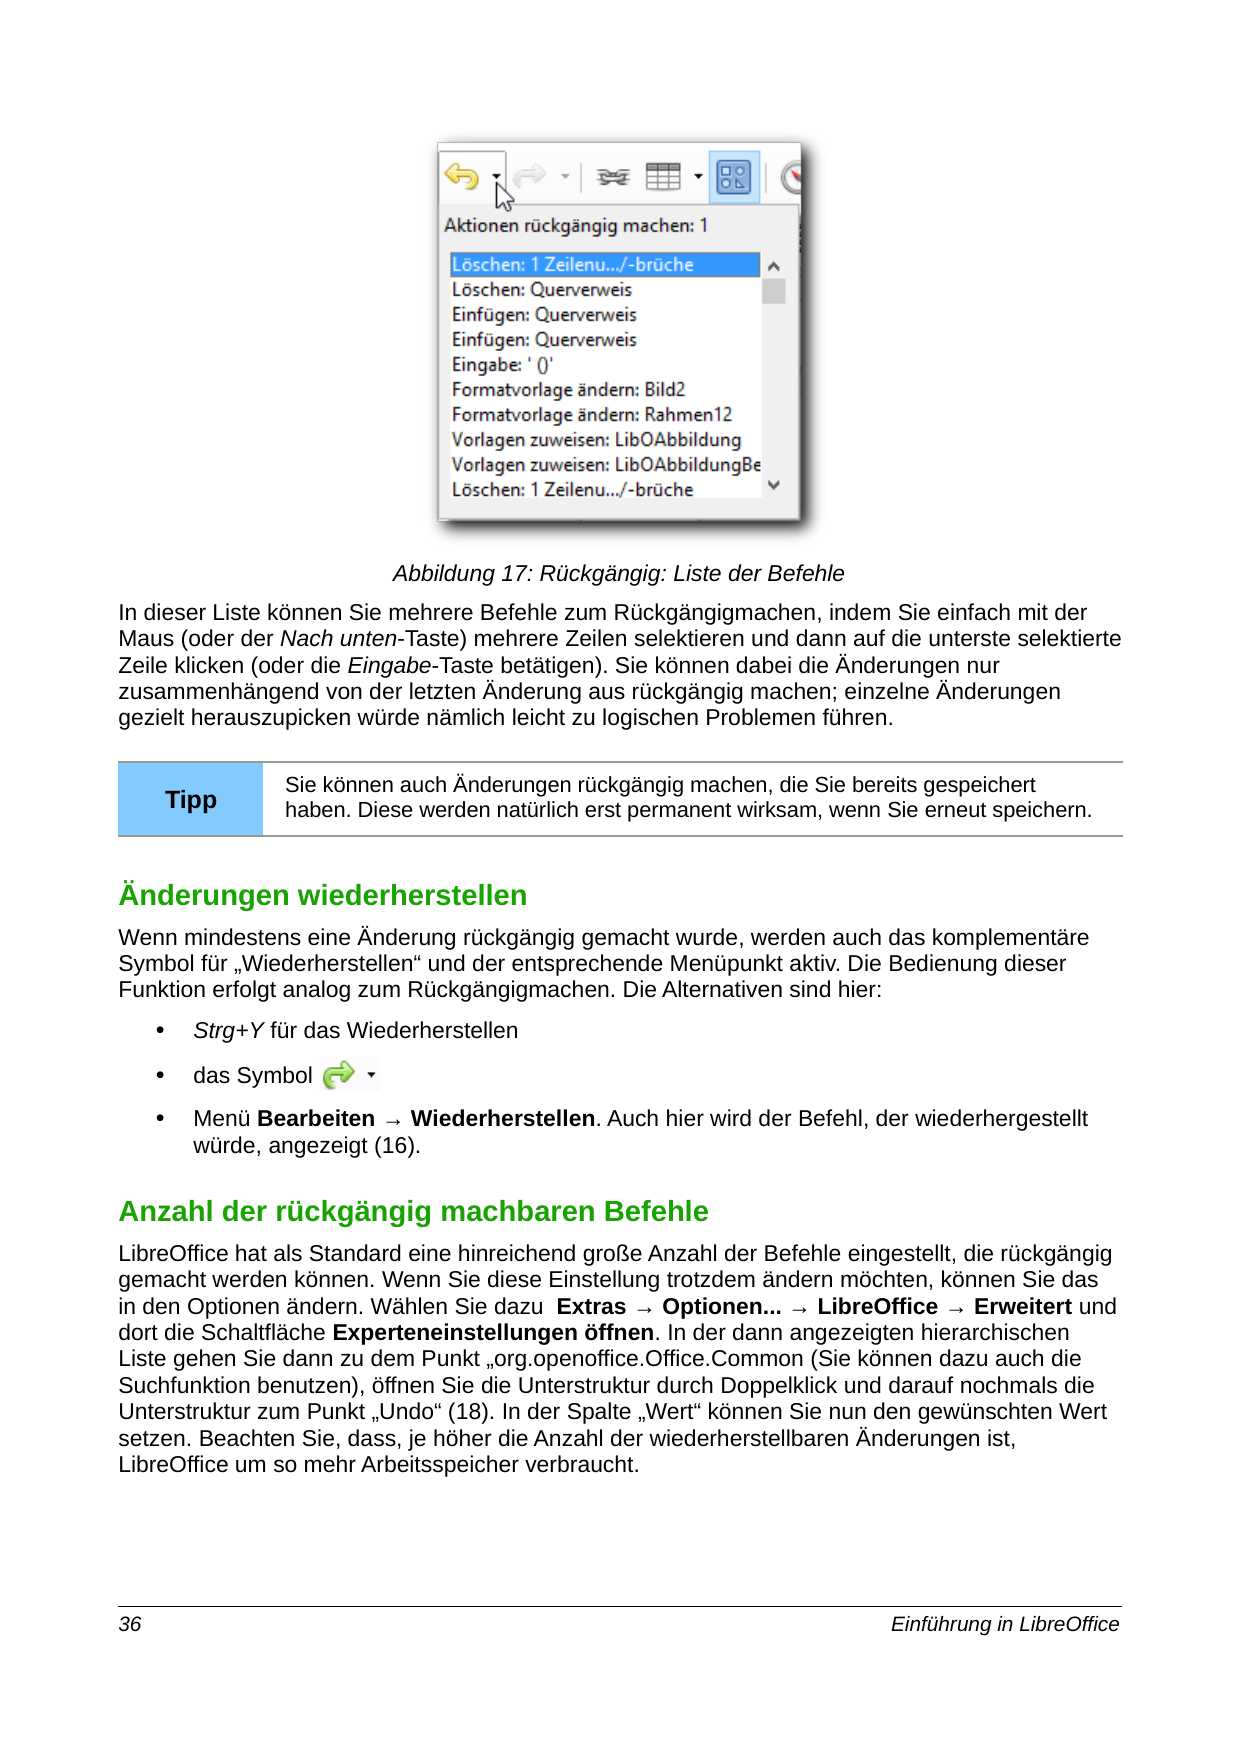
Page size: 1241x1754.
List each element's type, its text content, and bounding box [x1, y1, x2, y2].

list [381, 1057, 1122, 1091]
list Menü Bearbeiten → Wiederherstellen. Auch hier wird der Befehl, der wiederhergestellt würde, angezeigt (Abbildung 16). [156, 1103, 1122, 1158]
list Strg+Y für das Wiederherstellen [156, 1015, 1122, 1044]
picture [413, 118, 828, 548]
picture [319, 1056, 381, 1091]
subtitle Anzahl der rückgängig machbaren Befehle [118, 1194, 1122, 1228]
text LibreOffice hat als Standard eine hinreichend große Anzahl der Befehle eingestellt, die rückgängig gemacht werden können. Wenn Sie diese Einstellung trotzdem ändern möchten, können Sie das in den Optionen ändern. Wählen Sie dazu Extras → Optionen... → LibreOffice → Erweitert und dort die Schaltfläche Experteneinstellungen öffnen. In der dann angezeigten hierarchischen Liste gehen Sie dann zu dem Punkt „org.openoffice.Office.Common (Sie können dazu auch die Suchfunktion benutzen), öffnen Sie die Unterstruktur durch Doppelklick und darauf nochmals die Unterstruktur zum Punkt „Undo“ (Abbildung 18). In der Spalte „Wert“ können Sie nun den gewünschten Wert setzen. Beachten Sie, dass, je höher die Anzahl der wiederherstellbaren Änderungen ist, LibreOffice um so mehr Arbeitsspeicher verbraucht. [118, 1240, 1122, 1477]
text Abbildung 17: Rückgängig: Liste der Befehle [393, 560, 847, 586]
list das Symbol [156, 1057, 319, 1091]
table_header Tipp [118, 763, 263, 835]
text In dieser Liste können Sie mehrere Befehle zum Rückgängigmachen, indem Sie einfach mit der Maus (oder der Nach unten-Taste) mehrere Zeilen selektieren und dann auf die unterste selektierte Zeile klicken (oder die Eingabe-Taste betätigen). Sie können dabei die Änderungen nur zusammenhängend von der letzten Änderung aus rückgängig machen; einzelne Änderungen gezielt herauszupicken würde nämlich leicht zu logischen Problemen führen. [118, 599, 1122, 731]
text Wenn mindestens eine Änderung rückgängig gemacht wurde, werden auch das komplementäre Symbol für „Wiederherstellen“ und der entsprechende Menüpunkt aktiv. Die Bedienung dieser Funktion erfolgt analog zum Rückgängigmachen. Die Alternativen sind hier: [118, 924, 1122, 1003]
table_header Sie können auch Änderungen rückgängig machen, die Sie bereits gespeichert haben. Diese werden natürlich erst permanent wirksam, wenn Sie erneut speichern. [264, 763, 1122, 835]
subtitle Änderungen wiederherstellen [118, 878, 1122, 911]
